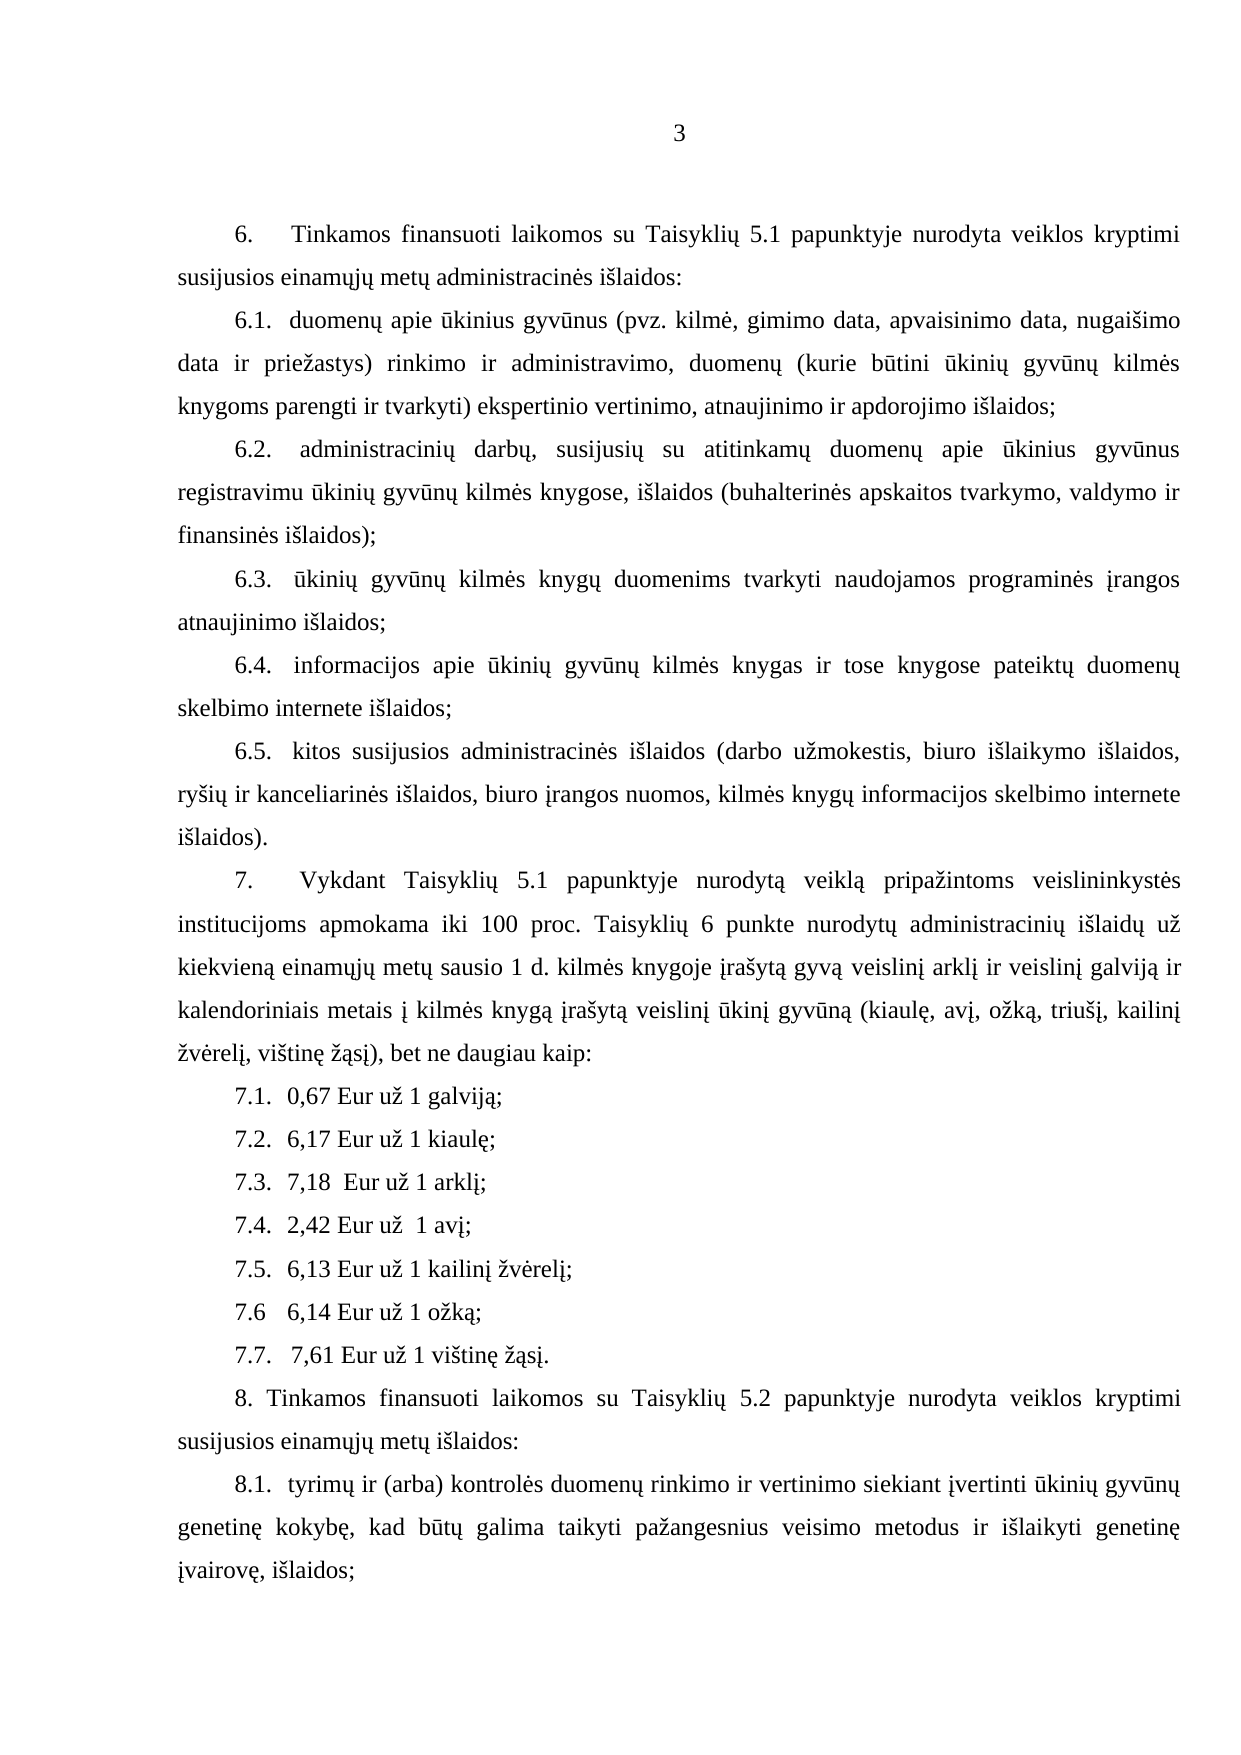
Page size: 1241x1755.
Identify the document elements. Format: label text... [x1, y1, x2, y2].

text 7.3. 7,18 Eur už 1 arklį; [177, 1167, 1181, 1196]
text 7.7. 7,61 Eur už 1 vištinę žąsį. [177, 1340, 1181, 1369]
text 8.1. tyrimų ir (arba) kontrolės duomenų rinkimo ir vertinimo siekiant įvertinti ūkinių gyvūnų genetinę kokybę, kad būtų galima taikyti pažangesnius veisimo metodus ir išlaikyti genetinę įvairovę, išlaidos; [177, 1469, 1181, 1584]
text 7.2. 6,17 Eur už 1 kiaulę; [177, 1124, 1181, 1153]
text 6.1. duomenų apie ūkinius gyvūnus (pvz. kilmė, gimimo data, apvaisinimo data, nugaišimo data ir priežastys) rinkimo ir administravimo, duomenų (kurie būtini ūkinių gyvūnų kilmės knygoms parengti ir tvarkyti) ekspertinio vertinimo, atnaujinimo ir apdorojimo išlaidos; [177, 305, 1181, 420]
text 7.4. 2,42 Eur už 1 avį; [177, 1211, 1181, 1239]
text 7. Vykdant Taisyklių 5.1 papunktyje nurodytą veiklą pripažintoms veislininkystės institucijoms apmokama iki 100 proc. Taisyklių 6 punkte nurodytų administracinių išlaidų už kiekvieną einamųjų metų sausio 1 d. kilmės knygoje įrašytą gyvą veislinį arklį ir veislinį galviją ir kalendoriniais metais į kilmės knygą įrašytą veislinį ūkinį gyvūną (kiaulę, avį, ožką, triušį, kailinį žvėrelį, vištinę žąsį), bet ne daugiau kaip: [177, 866, 1181, 1067]
text 6.4. informacijos apie ūkinių gyvūnų kilmės knygas ir tose knygose pateiktų duomenų skelbimo internete išlaidos; [177, 650, 1181, 722]
text 6.2. administracinių darbų, susijusių su atitinkamų duomenų apie ūkinius gyvūnus registravimu ūkinių gyvūnų kilmės knygose, išlaidos (buhalterinės apskaitos tvarkymo, valdymo ir finansinės išlaidos); [177, 434, 1181, 549]
text 7.1. 0,67 Eur už 1 galviją; [177, 1081, 1181, 1110]
text 7.6 6,14 Eur už 1 ožką; [177, 1297, 1181, 1326]
text 8. Tinkamos finansuoti laikomos su Taisyklių 5.2 papunktyje nurodyta veiklos kryptimi susijusios einamųjų metų išlaidos: [177, 1383, 1181, 1455]
text 6. Tinkamos finansuoti laikomos su Taisyklių 5.1 papunktyje nurodyta veiklos kryptimi susijusios einamųjų metų administracinės išlaidos: [177, 219, 1181, 291]
text 7.5. 6,13 Eur už 1 kailinį žvėrelį; [177, 1254, 1181, 1282]
text 6.3. ūkinių gyvūnų kilmės knygų duomenims tvarkyti naudojamos programinės įrangos atnaujinimo išlaidos; [177, 564, 1181, 636]
text 6.5. kitos susijusios administracinės išlaidos (darbo užmokestis, biuro išlaikymo išlaidos, ryšių ir kanceliarinės išlaidos, biuro įrangos nuomos, kilmės knygų informacijos skelbimo internete išlaidos). [177, 736, 1181, 851]
